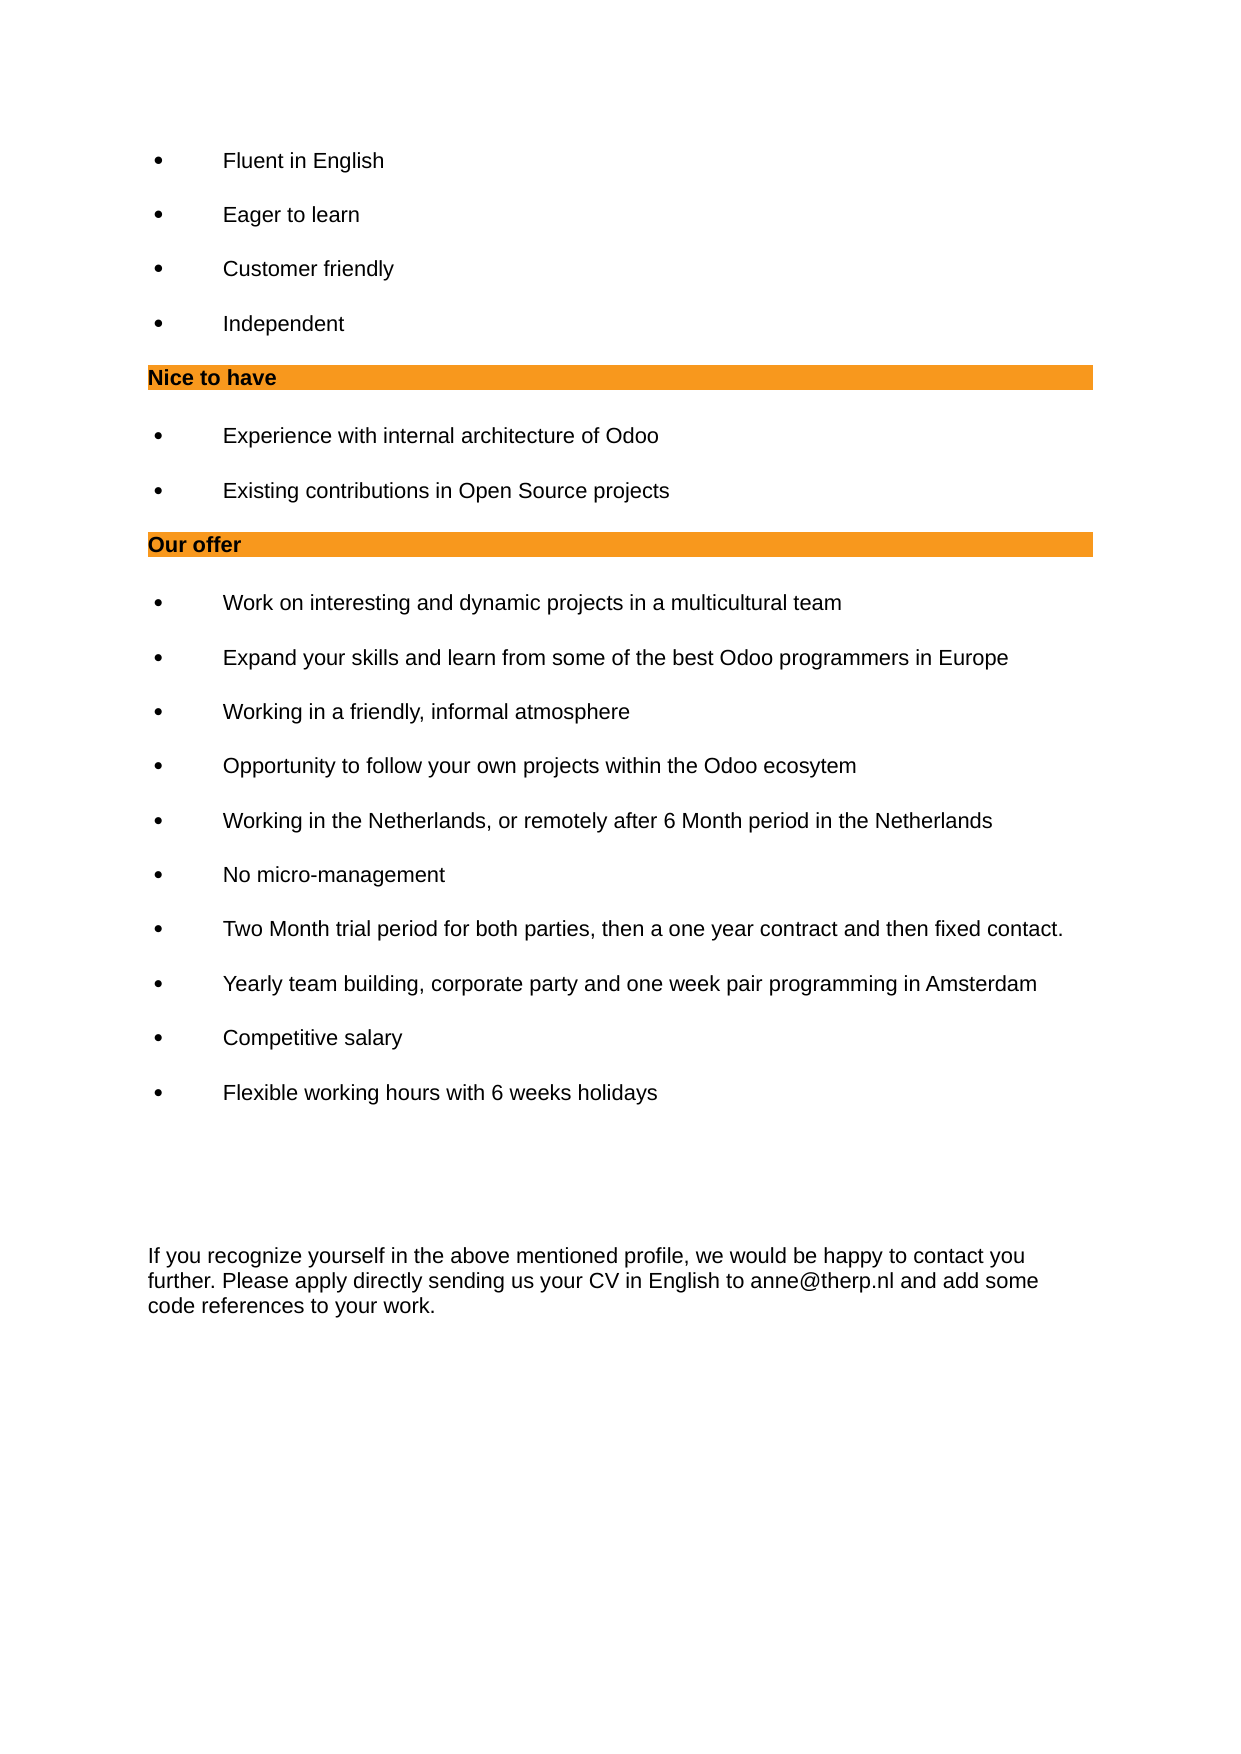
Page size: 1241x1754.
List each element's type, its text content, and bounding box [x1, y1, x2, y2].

list Expand your skills and learn from some of the best Odoo programmers in Europe [154, 644, 1093, 670]
list Yearly team building, corporate party and one week pair programming in Amsterdam [154, 971, 1093, 996]
list Fluent in English [154, 148, 1093, 173]
text If you recognize yourself in the above mentioned profile, we would be happy to contact you further. Please apply directly sending us your CV in English to anne@therp.nl and add some code references to your work. [148, 1243, 1093, 1318]
subtitle Our offer [148, 532, 1093, 557]
list Working in a friendly, informal atmosphere [154, 699, 1093, 724]
list Independent [154, 311, 1093, 336]
list Experience with internal architecture of Odoo [154, 423, 1093, 448]
list Working in the Netherlands, or remotely after 6 Month period in the Netherlands [154, 808, 1093, 833]
list No micro-management [154, 862, 1093, 887]
list Competitive salary [154, 1025, 1093, 1050]
list Two Month trial period for both parties, then a one year contract and then fixed contact. [154, 916, 1093, 942]
list Work on interesting and dynamic projects in a multicultural team [154, 590, 1093, 615]
subtitle Nice to have [148, 365, 1093, 390]
list Customer friendly [154, 256, 1093, 282]
list Existing contributions in Open Source projects [154, 478, 1093, 503]
list Flexible working hours with 6 weeks holidays [154, 1079, 1093, 1105]
list Eager to learn [154, 202, 1093, 227]
list Opportunity to follow your own projects within the Odoo ecosytem [154, 753, 1093, 778]
